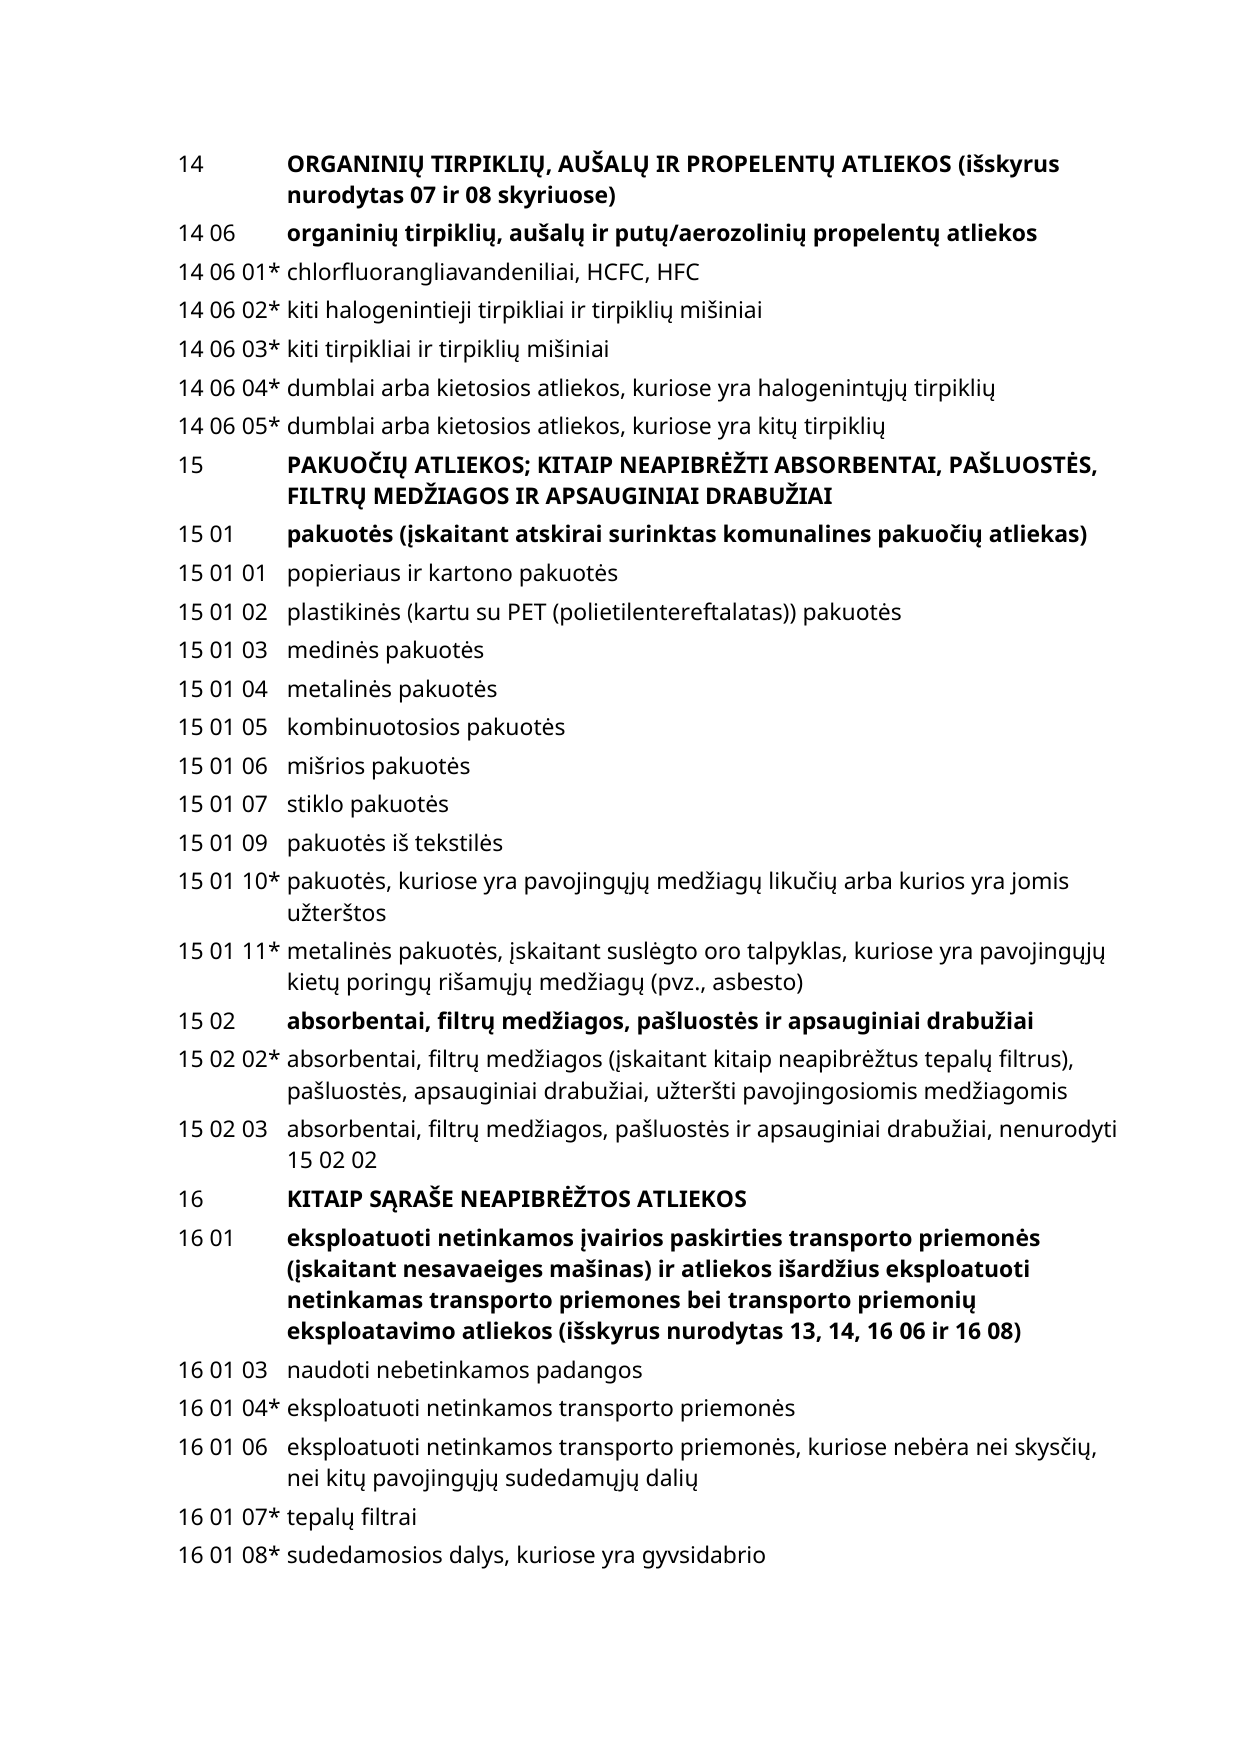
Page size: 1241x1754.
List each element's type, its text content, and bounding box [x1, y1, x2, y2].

table_cell 14 06 02* [177, 287, 287, 326]
table_cell plastikinės (kartu su PET (polietilentereftalatas)) pakuotės [287, 588, 1122, 627]
table_cell 15 01 10* [177, 858, 287, 928]
table_cell 15 01 03 [177, 627, 287, 665]
table_cell 16 01 07* [177, 1494, 287, 1532]
table_cell eksploatuoti netinkamos transporto priemonės, kuriose nebėra nei skysčių, nei kitų pavojingųjų sudedamųjų dalių [287, 1424, 1122, 1493]
table_cell [177, 1571, 287, 1578]
table_cell 15 01 01 [177, 550, 287, 588]
table_cell 14 06 01* [177, 249, 287, 287]
table_cell mišrios pakuotės [287, 743, 1122, 781]
table_cell 16 01 06 [177, 1424, 287, 1493]
table_cell organinių tirpiklių, aušalų ir putų/aerozolinių propelentų atliekos [287, 210, 1122, 249]
table_cell 16 01 04* [177, 1385, 287, 1424]
table_cell kiti tirpikliai ir tirpiklių mišiniai [287, 326, 1122, 364]
table_cell 14 06 [177, 210, 287, 249]
table_cell dumblai arba kietosios atliekos, kuriose yra halogenintųjų tirpiklių [287, 364, 1122, 403]
table_cell 15 01 06 [177, 743, 287, 781]
table_cell absorbentai, filtrų medžiagos, pašluostės ir apsauginiai drabužiai [287, 998, 1122, 1036]
table_cell 14 [177, 148, 287, 210]
table_cell 15 01 09 [177, 820, 287, 858]
table_cell stiklo pakuotės [287, 781, 1122, 819]
table_cell 16 01 [177, 1214, 287, 1347]
table_cell 15 [177, 441, 287, 511]
table_cell 14 06 04* [177, 364, 287, 403]
table_cell KITAIP SĄRAŠE NEAPIBRĖŽTOS ATLIEKOS [287, 1176, 1122, 1214]
table_cell 16 01 08* [177, 1532, 287, 1571]
table_cell chlorfluorangliavandeniliai, HCFC, HFC [287, 249, 1122, 287]
table_cell 14 06 05* [177, 403, 287, 441]
table_cell [287, 1571, 1122, 1578]
table_cell eksploatuoti netinkamos transporto priemonės [287, 1385, 1122, 1424]
table_cell pakuotės (įskaitant atskirai surinktas komunalines pakuočių atliekas) [287, 511, 1122, 550]
table_cell 15 01 [177, 511, 287, 550]
table_cell sudedamosios dalys, kuriose yra gyvsidabrio [287, 1532, 1122, 1571]
table_cell PAKUOČIŲ ATLIEKOS; KITAIP NEAPIBRĖŽTI ABSORBENTAI, PAŠLUOSTĖS, FILTRŲ MEDŽIAGOS IR APSAUGINIAI DRABUŽIAI [287, 441, 1122, 511]
table_cell pakuotės, kuriose yra pavojingųjų medžiagų likučių arba kurios yra jomis užterštos [287, 858, 1122, 928]
table_cell tepalų filtrai [287, 1494, 1122, 1532]
table_cell absorbentai, filtrų medžiagos (įskaitant kitaip neapibrėžtus tepalų filtrus), pašluostės, apsauginiai drabužiai, užteršti pavojingosiomis medžiagomis [287, 1036, 1122, 1106]
table_cell 15 01 11* [177, 928, 287, 998]
table_cell 15 02 03 [177, 1106, 287, 1176]
table_cell medinės pakuotės [287, 627, 1122, 665]
table_cell metalinės pakuotės, įskaitant suslėgto oro talpyklas, kuriose yra pavojingųjų kietų poringų rišamųjų medžiagų (pvz., asbesto) [287, 928, 1122, 998]
table_cell 15 01 07 [177, 781, 287, 819]
table_cell kombinuotosios pakuotės [287, 704, 1122, 742]
table_cell 15 01 05 [177, 704, 287, 742]
table_cell eksploatuoti netinkamos įvairios paskirties transporto priemonės (įskaitant nesavaeiges mašinas) ir atliekos išardžius eksploatuoti netinkamas transporto priemones bei transporto priemonių eksploatavimo atliekos (išskyrus nurodytas 13, 14, 16 06 ir 16 08) [287, 1214, 1122, 1347]
table_cell popieriaus ir kartono pakuotės [287, 550, 1122, 588]
table_cell pakuotės iš tekstilės [287, 820, 1122, 858]
table_cell kiti halogenintieji tirpikliai ir tirpiklių mišiniai [287, 287, 1122, 326]
table_cell ORGANINIŲ TIRPIKLIŲ, AUŠALŲ IR PROPELENTŲ ATLIEKOS (išskyrus nurodytas 07 ir 08 skyriuose) [287, 148, 1122, 210]
table_cell 15 01 04 [177, 665, 287, 704]
table_cell dumblai arba kietosios atliekos, kuriose yra kitų tirpiklių [287, 403, 1122, 441]
table_cell 16 01 03 [177, 1347, 287, 1385]
table_cell 16 [177, 1176, 287, 1214]
table_cell 14 06 03* [177, 326, 287, 364]
table_cell 15 01 02 [177, 588, 287, 627]
table_cell metalinės pakuotės [287, 665, 1122, 704]
table_cell absorbentai, filtrų medžiagos, pašluostės ir apsauginiai drabužiai, nenurodyti 15 02 02 [287, 1106, 1122, 1176]
table_cell 15 02 [177, 998, 287, 1036]
table_cell 15 02 02* [177, 1036, 287, 1106]
table_cell naudoti nebetinkamos padangos [287, 1347, 1122, 1385]
